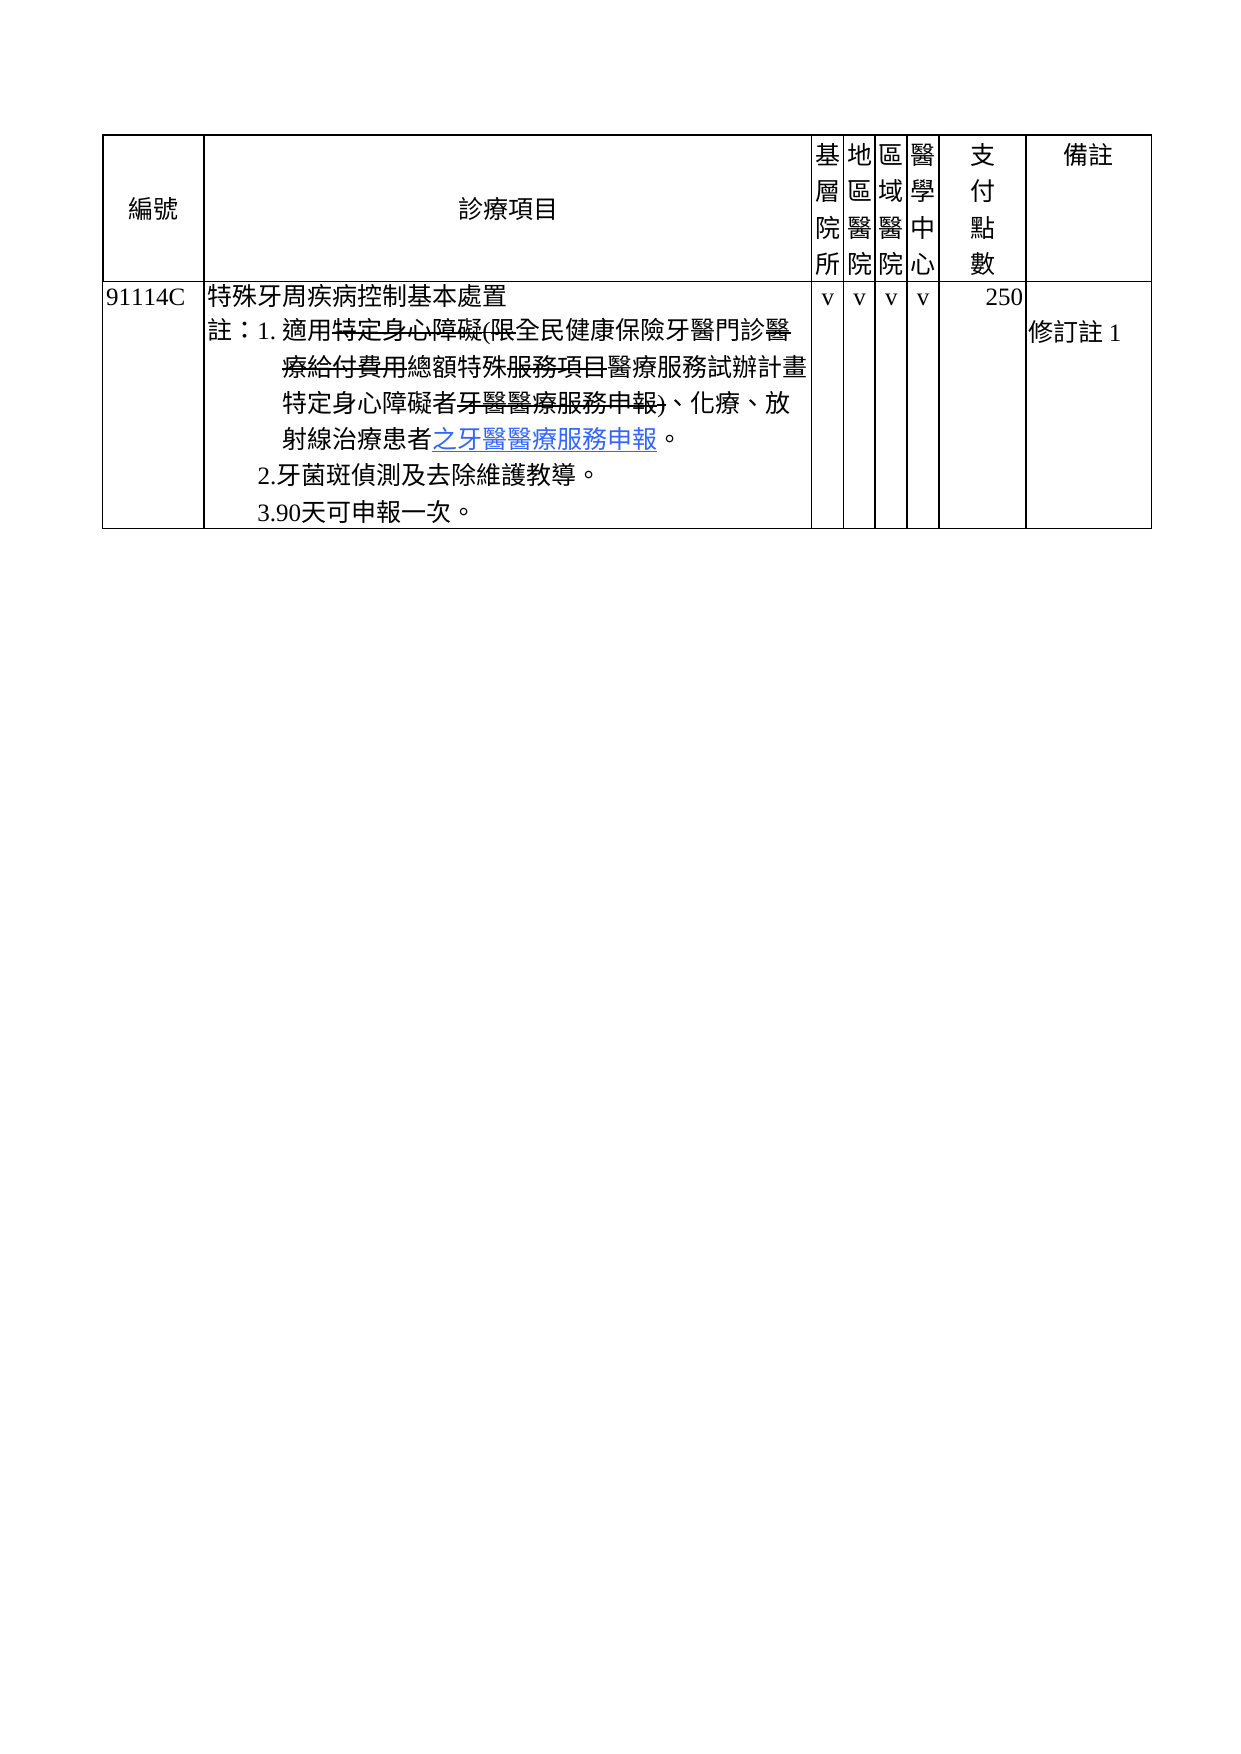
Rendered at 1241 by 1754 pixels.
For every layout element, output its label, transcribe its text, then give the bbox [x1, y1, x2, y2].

table_header 診療項目 [205, 136, 811, 281]
table_header 支 付 點 數 [940, 136, 1025, 281]
table_cell 特殊牙周疾病控制基本處置 註：1. 適用特定身心障礙(限全民健康保險牙醫門診醫療給付費用總額特殊服務項目醫療服務試辦計畫特定身心障礙者牙醫醫療服務申報)、化療、放射線治療患者之牙醫醫療服務申報。 2.牙菌斑偵測及去除維護教導。 3.90天可申報一次。 [205, 282, 811, 528]
table_header 編號 [104, 136, 203, 281]
table_cell v [844, 282, 874, 528]
table_header 區 域 醫 院 [876, 136, 906, 281]
table_cell 修訂註1 [1027, 282, 1151, 528]
table_cell v [812, 282, 843, 528]
table_cell v [876, 282, 906, 528]
table_header 基 層 院 所 [812, 136, 843, 281]
table_header 地 區 醫 院 [844, 136, 874, 281]
table_header 備註 [1027, 136, 1151, 281]
table_cell 91114C [103, 282, 203, 528]
table_header 醫 學 中 心 [908, 136, 938, 281]
table_cell 250 [940, 282, 1025, 528]
table_cell v [908, 282, 938, 528]
